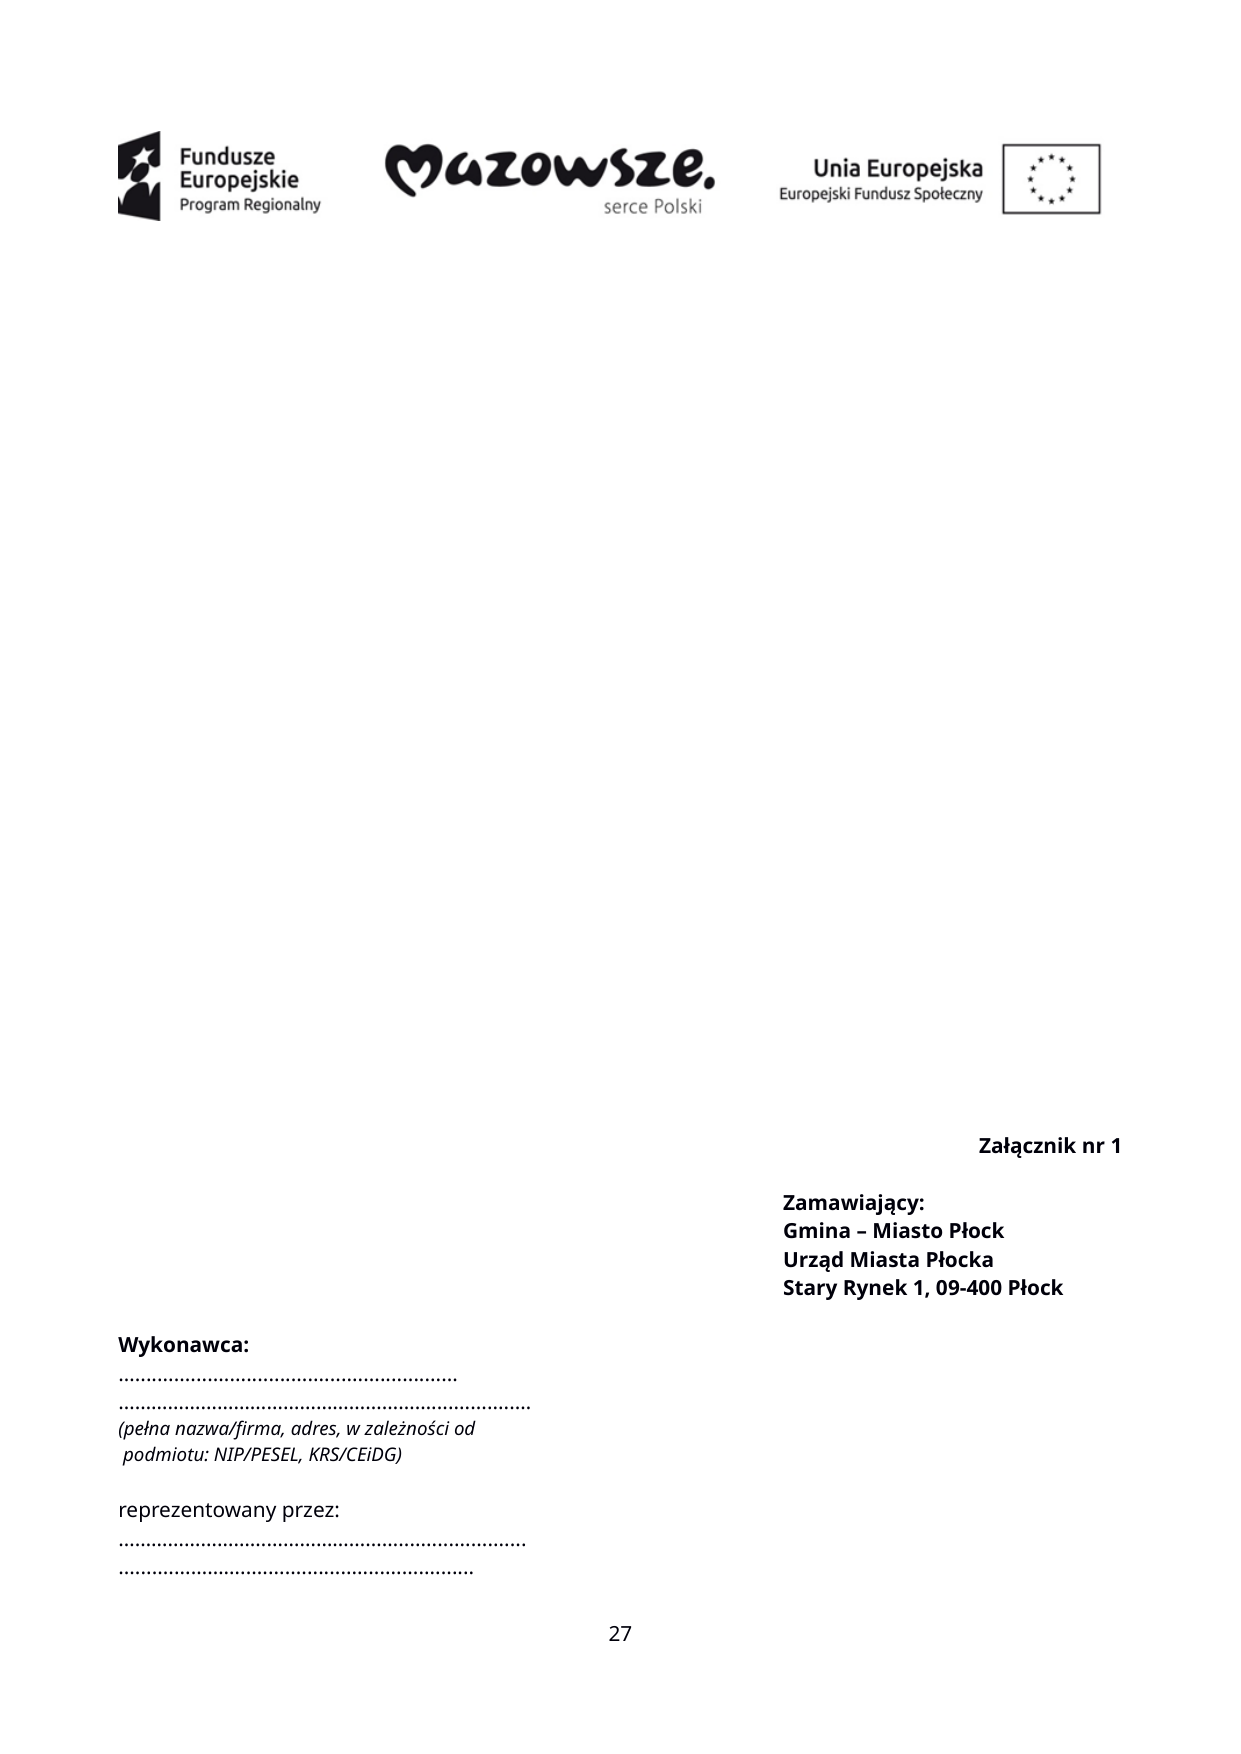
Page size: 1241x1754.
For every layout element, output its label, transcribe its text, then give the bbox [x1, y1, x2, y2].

text podmiotu: NIP/PESEL, KRS/CEiDG) [118, 1441, 1122, 1467]
text ….......................................................... [118, 1359, 1122, 1387]
text ……………………………………………....................... [118, 1524, 1122, 1552]
text reprezentowany przez: [118, 1495, 1122, 1524]
text Załącznik nr 1 [118, 1131, 1122, 1160]
text Gmina – Miasto Płock [118, 1217, 1122, 1245]
text Urząd Miasta Płocka [118, 1245, 1122, 1273]
text .............……….......................................... [118, 1552, 1122, 1581]
picture [118, 131, 1105, 221]
text Wykonawca: [118, 1330, 1122, 1359]
text (pełna nazwa/firma, adres, w zależności od [118, 1416, 1122, 1441]
text Zamawiający: [118, 1188, 1122, 1217]
text …………………………………………………...............… [118, 1387, 1122, 1416]
text Stary Rynek 1, 09-400 Płock [118, 1273, 1122, 1302]
